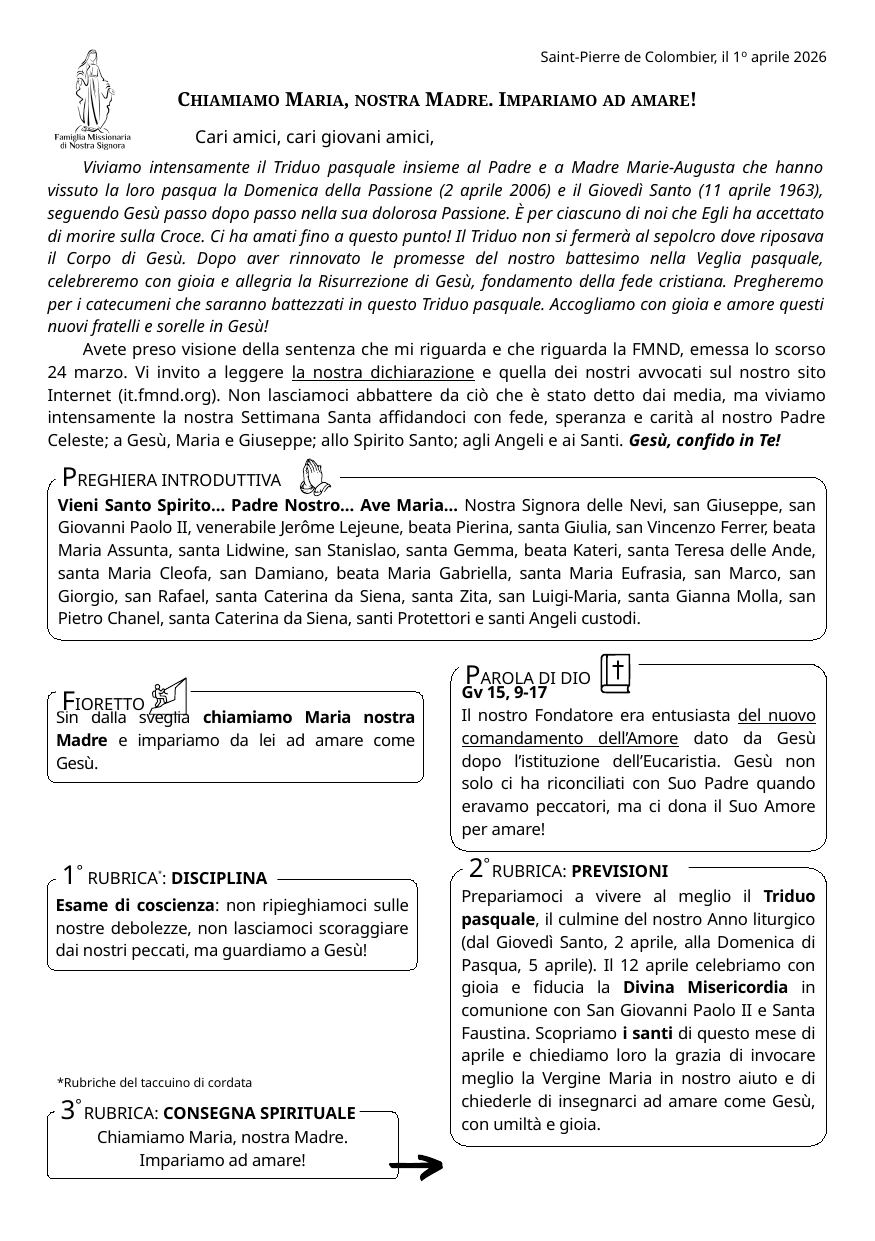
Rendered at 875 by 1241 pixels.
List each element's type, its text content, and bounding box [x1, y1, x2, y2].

text Cari amici, cari giovani amici, [133, 125, 827, 149]
picture [52, 47, 133, 150]
subtitle Chiamiamo Maria, nostra Madre. Impariamo ad amare! [133, 86, 827, 112]
text Viviamo intensamente il Triduo pasquale insieme al Padre e a Madre Marie-Augusta che hanno vissuto la loro pasqua la Domenica della Passione (2 aprile 2006) e il Giovedì Santo (11 aprile 1963), seguendo Gesù passo dopo passo nella sua dolorosa Passione. È per ciascuno di noi che Egli ha accettato di morire sulla Croce. Ci ha amati fino a questo punto! Il Triduo non si fermerà al sepolcro dove riposava il Corpo di Gesù. Dopo aver rinnovato le promesse del nostro battesimo nella Veglia pasquale, celebreremo con gioia e allegria la Risurrezione di Gesù, fondamento della fede cristiana. Pregheremo per i catecumeni che saranno battezzati in questo Triduo pasquale. Accogliamo con gioia e amore questi nuovi fratelli e sorelle in Gesù! [47, 155, 827, 338]
text Avete preso visione della sentenza che mi riguarda e che riguarda la FMND, emessa lo scorso 24 marzo. Vi invito a leggere la nostra dichiarazione e quella dei nostri avvocati sul nostro sito Internet (it.fmnd.org). Non lasciamoci abbattere da ciò che è stato detto dai media, ma viviamo intensamente la nostra Settimana Santa affidandoci con fede, speranza e carità al nostro Padre Celeste; a Gesù, Maria e Giuseppe; allo Spirito Santo; agli Angeli e ai Santi. Gesù, confido in Te! [47, 338, 827, 451]
text Saint-Pierre de Colombier, il 1o aprile 2026 [133, 47, 827, 67]
